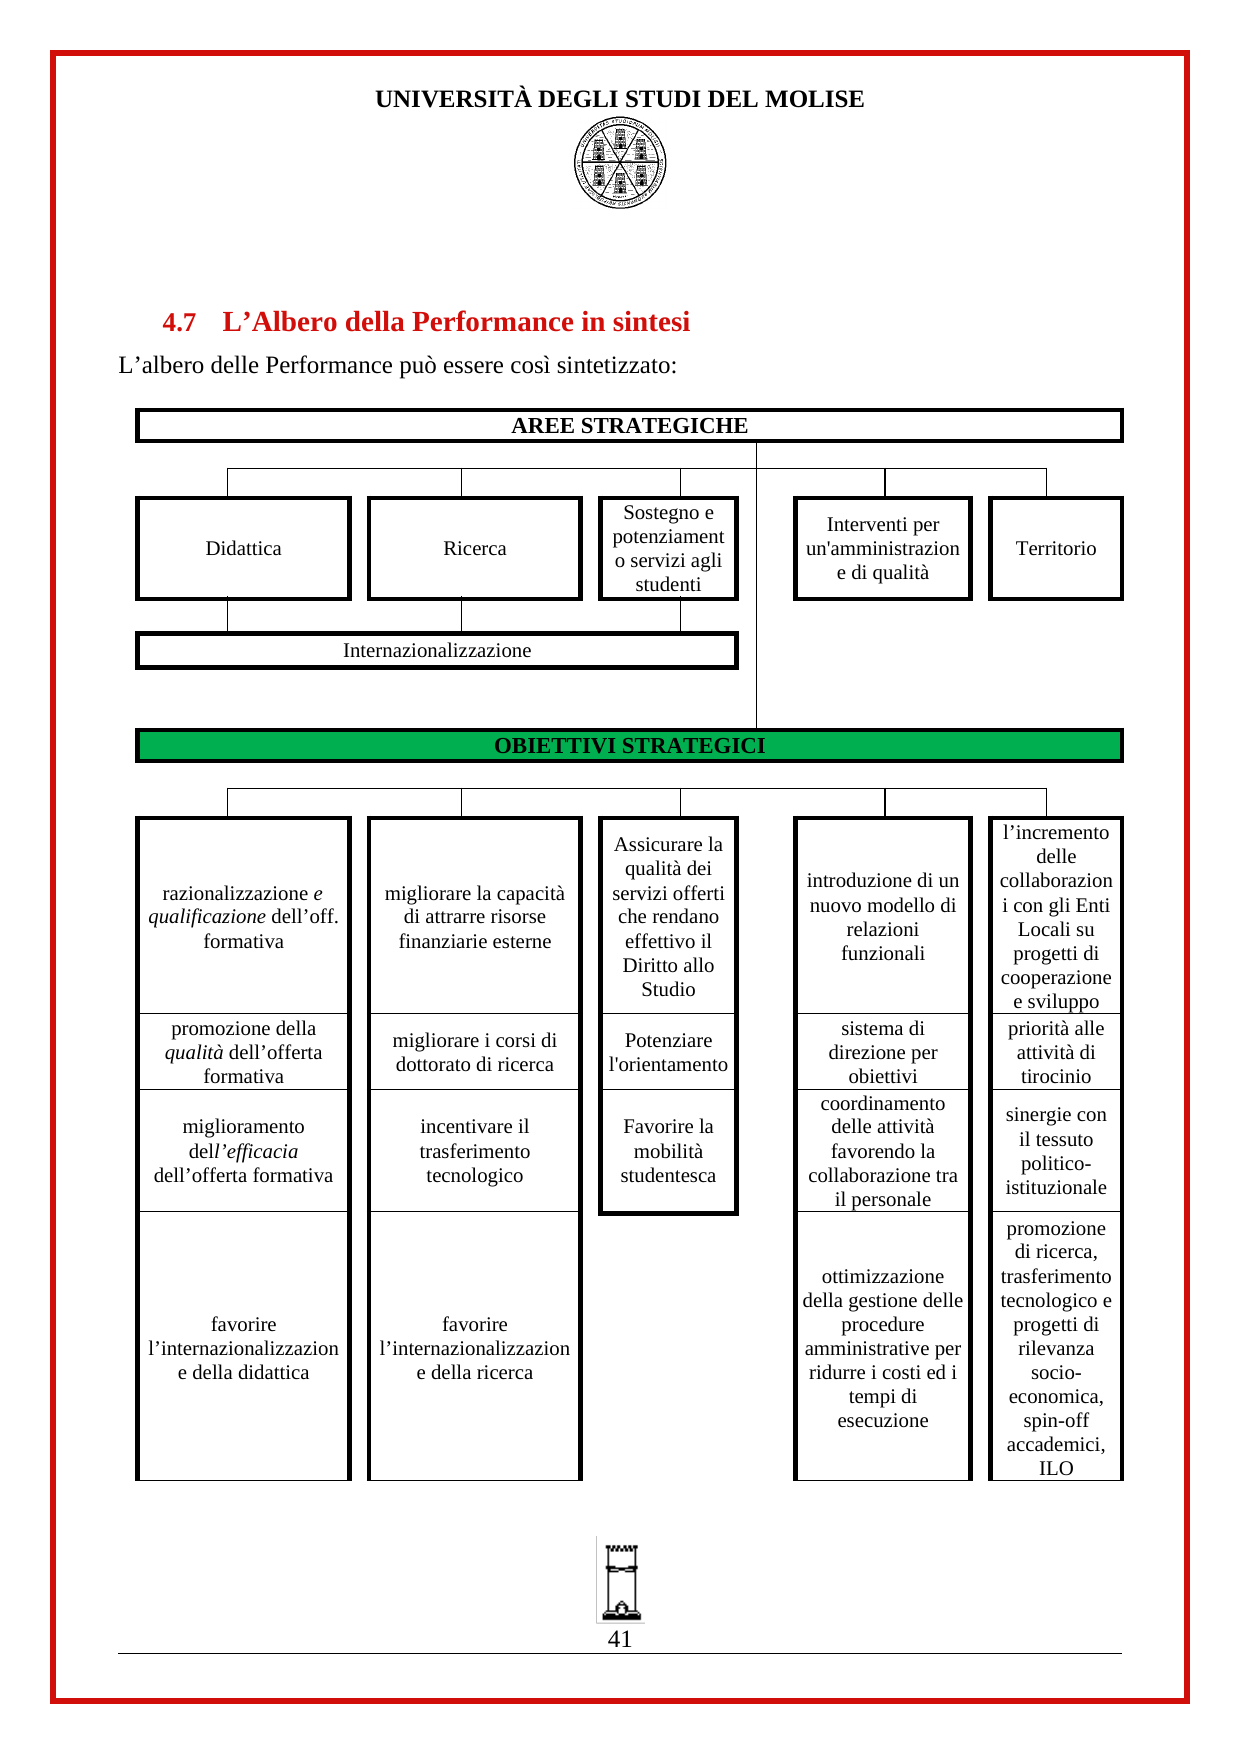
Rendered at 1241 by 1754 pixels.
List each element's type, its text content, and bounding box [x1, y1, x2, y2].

table_cell [795, 601, 885, 631]
table_cell [1047, 665, 1122, 699]
table_cell [462, 601, 581, 631]
table_cell miglioramento dell’efficacia dell’offerta formativa [140, 1090, 347, 1211]
table_cell [461, 670, 581, 699]
table_cell [138, 700, 228, 728]
table_cell [118, 728, 135, 759]
table_cell [737, 789, 756, 816]
table_cell [349, 789, 369, 816]
table_cell [1047, 788, 1122, 816]
table_cell [990, 763, 1047, 787]
table_cell [118, 788, 138, 816]
table_cell [680, 1216, 737, 1480]
table_cell [583, 1013, 598, 1089]
table_cell [228, 443, 349, 467]
table_cell [600, 1216, 680, 1480]
table_cell [600, 670, 680, 699]
table_cell [973, 1013, 988, 1089]
table_cell [1047, 700, 1122, 728]
table_cell [990, 601, 1047, 631]
table_cell [681, 601, 737, 631]
table_cell [737, 469, 756, 496]
table_cell [228, 601, 349, 631]
table_cell [600, 443, 680, 467]
table_cell [583, 496, 598, 596]
table_cell [756, 1211, 776, 1480]
table_cell [461, 763, 581, 787]
table_cell [776, 665, 795, 699]
table_cell [581, 700, 600, 728]
table_cell [971, 443, 990, 467]
table_cell [118, 665, 138, 699]
table_cell [776, 631, 795, 665]
table_cell [369, 469, 461, 496]
table_cell [1047, 631, 1122, 665]
table_cell sistema di direzione per obiettivi [798, 1014, 968, 1089]
table_cell [138, 763, 228, 787]
table_cell [795, 469, 884, 496]
table_cell [737, 1211, 756, 1480]
table_cell [581, 443, 600, 467]
table_cell migliorare la capacità di attrarre risorse finanziarie esterne [371, 820, 578, 1013]
table_cell [990, 443, 1047, 467]
table_cell [600, 789, 680, 816]
table_cell [228, 789, 349, 816]
table_cell [462, 469, 581, 496]
table_cell promozione della qualità dell’offerta formativa [140, 1014, 347, 1089]
table_cell [776, 469, 795, 496]
table_cell [349, 670, 369, 699]
table_cell [776, 1089, 793, 1211]
table_cell [990, 631, 1047, 665]
table_cell [776, 700, 795, 728]
table_cell Favorire la mobilità studentesca [603, 1090, 734, 1211]
table_cell [971, 631, 990, 665]
table_cell Interventi per un'amministrazione di qualità [798, 500, 968, 596]
table_cell [971, 665, 990, 699]
table_cell [1047, 468, 1122, 496]
table_cell [600, 763, 680, 787]
table_cell OBIETTIVI STRATEGICI [140, 732, 1120, 759]
table_cell [757, 443, 776, 467]
table_cell [885, 443, 971, 467]
table_cell [118, 759, 138, 787]
table_cell sinergie con il tessuto politico-istituzionale [993, 1090, 1120, 1211]
table_cell [990, 700, 1047, 728]
table_cell [776, 1211, 793, 1480]
table_cell [118, 700, 138, 728]
table_cell [776, 443, 795, 467]
table_header AREE STRATEGICHE [140, 412, 1120, 439]
table_cell [1047, 601, 1122, 631]
table_cell [349, 700, 369, 728]
table_cell [581, 670, 600, 699]
table_cell [971, 469, 990, 496]
table_cell [757, 665, 776, 699]
table_cell [118, 1013, 135, 1089]
table_cell [349, 443, 369, 467]
table_cell [352, 1013, 367, 1089]
table_cell [885, 665, 971, 699]
table_cell [737, 665, 756, 699]
table_cell Didattica [140, 500, 347, 596]
table_cell favorire l’internazionalizzazione della didattica [140, 1212, 347, 1480]
table_cell [352, 1211, 367, 1480]
table_cell [776, 789, 795, 816]
table_cell [118, 496, 135, 596]
table_cell ottimizzazione della gestione delle procedure amministrative per ridurre i costi ed i tempi di esecuzione [798, 1212, 968, 1480]
table_cell [737, 763, 756, 787]
table_cell [886, 789, 971, 816]
table_cell Territorio [993, 500, 1120, 596]
table_cell [118, 1211, 135, 1480]
table_cell [600, 700, 680, 728]
table_cell [369, 763, 461, 787]
table_cell [352, 496, 367, 596]
table_cell [739, 1089, 756, 1211]
table_cell [795, 763, 885, 787]
table_cell [138, 601, 227, 631]
table_cell [757, 596, 776, 631]
table_cell [795, 665, 885, 699]
table_cell [681, 789, 737, 816]
table_cell [118, 596, 138, 631]
table_cell [138, 443, 228, 467]
table_cell [118, 631, 135, 665]
table_cell [737, 700, 756, 728]
table_cell [757, 496, 776, 596]
table_cell [369, 443, 461, 467]
table_cell [795, 700, 885, 728]
table_cell [118, 439, 138, 467]
table_cell [680, 443, 737, 467]
table_cell [352, 1089, 367, 1211]
table_cell Sostegno e potenziamento servizi agli studenti [603, 500, 734, 596]
table_cell [461, 443, 581, 467]
table_cell [369, 700, 461, 728]
table_cell [680, 763, 737, 787]
table_cell [600, 601, 680, 631]
table_cell coordinamento delle attività favorendo la collaborazione tra il personale [798, 1090, 968, 1211]
table_cell [138, 788, 227, 816]
table_cell [757, 631, 776, 665]
table_cell [973, 1211, 988, 1480]
table_cell [886, 469, 971, 496]
table_cell [776, 496, 793, 596]
table_cell [737, 443, 756, 467]
table_cell [228, 670, 349, 699]
table_cell [680, 700, 737, 728]
table_cell [990, 789, 1046, 816]
table_cell [349, 469, 369, 496]
table_cell [885, 601, 971, 631]
table_cell [756, 1089, 776, 1211]
table_cell [349, 763, 369, 787]
table_cell introduzione di un nuovo modello di relazioni funzionali [798, 820, 968, 1013]
table_cell [973, 496, 988, 596]
table_cell migliorare i corsi di dottorato di ricerca [371, 1014, 578, 1089]
table_cell l’incremento delle collaborazioni con gli Enti Locali su progetti di cooperazione e sviluppo [993, 820, 1120, 1013]
table_cell [461, 700, 581, 728]
table_cell [756, 789, 776, 816]
table_cell [138, 468, 227, 496]
table_cell [228, 469, 349, 496]
table_cell [369, 789, 461, 816]
table_cell promozione di ricerca, trasferimento tecnologico e progetti di rilevanza socio-economica, spin-off accademici, ILO [993, 1212, 1120, 1480]
subtitle L’Albero della Performance in sintesi [162, 304, 1122, 338]
table_cell [739, 1013, 756, 1089]
table_cell [885, 631, 971, 665]
table_cell [757, 469, 776, 496]
table_cell [581, 469, 600, 496]
table_cell [971, 763, 990, 787]
table_cell [118, 1089, 135, 1211]
table_cell Internazionalizzazione [140, 636, 734, 665]
table_cell [756, 763, 776, 787]
table_cell [739, 631, 756, 665]
table_cell [776, 763, 795, 787]
table_cell Assicurare la qualità dei servizi offerti che rendano effettivo il Diritto allo Studio [603, 820, 734, 1013]
table_cell [971, 789, 990, 816]
table_cell [739, 496, 756, 596]
table_cell priorità alle attività di tirocinio [993, 1014, 1120, 1089]
table_cell [776, 816, 793, 1013]
table_cell [349, 596, 369, 631]
table_cell [1047, 763, 1122, 787]
table_cell [737, 596, 756, 631]
table_cell [583, 816, 598, 1013]
table_cell [118, 816, 135, 1013]
table_cell [681, 469, 737, 496]
table_cell [739, 816, 756, 1013]
table_cell [776, 1013, 793, 1089]
table_cell [990, 665, 1047, 699]
table_cell [583, 1089, 598, 1211]
table_cell [1047, 443, 1122, 467]
table_cell [973, 816, 988, 1013]
table_cell [885, 763, 971, 787]
table_cell [462, 789, 581, 816]
table_cell [118, 468, 138, 496]
table_cell [885, 700, 971, 728]
table_header [118, 408, 135, 439]
text L’albero delle Performance può essere così sintetizzato: [118, 350, 1122, 379]
table_cell [581, 763, 600, 787]
table_cell [795, 443, 885, 467]
table_cell [756, 1013, 776, 1089]
table_cell [776, 596, 795, 631]
table_cell Potenziare l'orientamento [603, 1014, 734, 1089]
table_cell [757, 700, 776, 728]
table_cell favorire l’internazionalizzazione della ricerca [371, 1212, 578, 1480]
table_cell [369, 670, 461, 699]
table_cell incentivare il trasferimento tecnologico [371, 1090, 578, 1211]
table_cell razionalizzazione e qualificazione dell’off. formativa [140, 820, 347, 1013]
table_cell [795, 631, 885, 665]
table_cell [581, 596, 600, 631]
table_cell [971, 596, 990, 631]
table_cell [583, 1211, 600, 1480]
table_cell Ricerca [371, 500, 578, 596]
table_cell [352, 816, 367, 1013]
table_cell [990, 469, 1046, 496]
table_cell [581, 789, 600, 816]
table_cell [228, 700, 349, 728]
table_cell [795, 789, 884, 816]
table_cell [756, 816, 776, 1013]
table_cell [369, 601, 461, 631]
table_cell [680, 670, 737, 699]
table_cell [600, 469, 680, 496]
table_cell [973, 1089, 988, 1211]
table_cell [228, 763, 349, 787]
table_cell [971, 700, 990, 728]
table_cell [138, 670, 228, 699]
